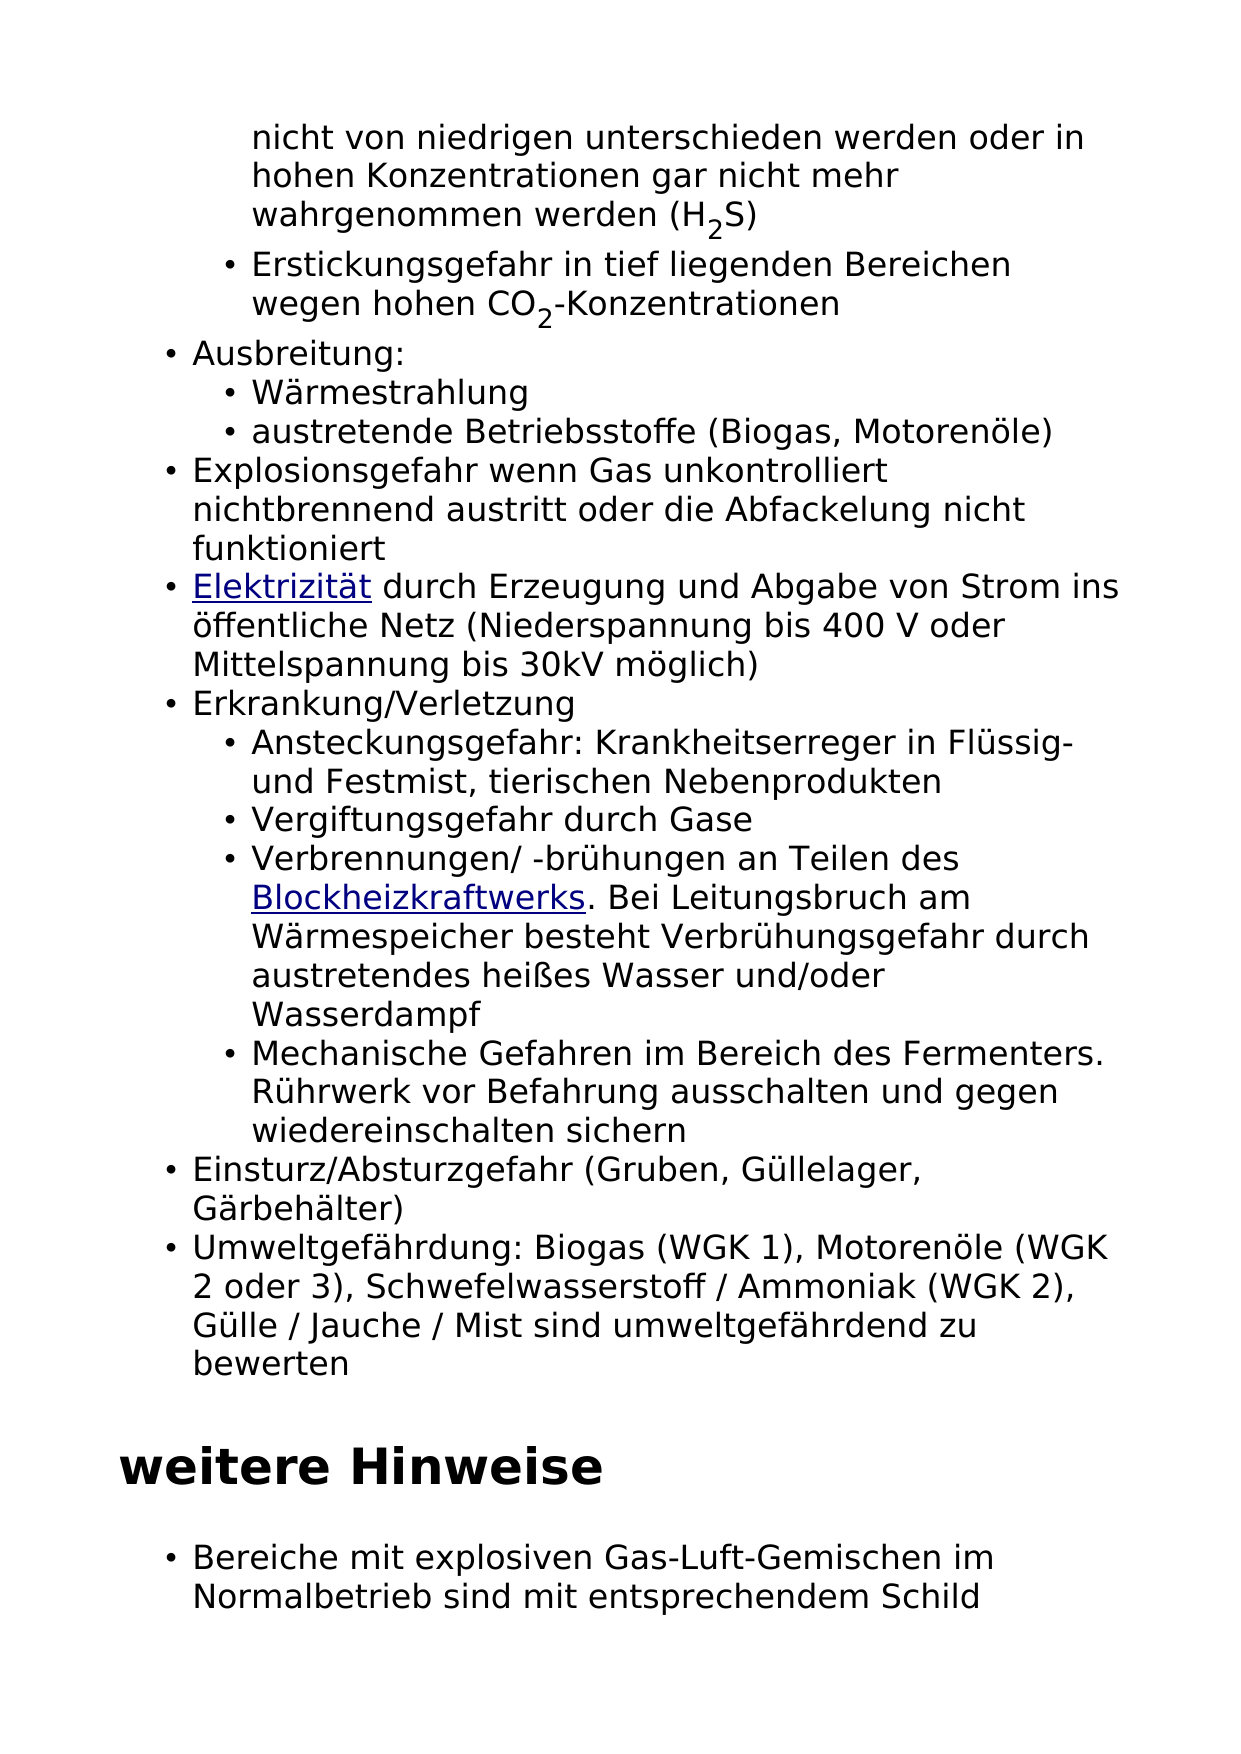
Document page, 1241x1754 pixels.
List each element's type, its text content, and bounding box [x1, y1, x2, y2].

list Elektrizität durch Erzeugung und Abgabe von Strom ins öffentliche Netz (Niederspannung bis 400 V oder Mittelspannung bis 30kV möglich) [177, 568, 1122, 684]
list Bereiche mit explosiven Gas-Luft-Gemischen im Normalbetrieb sind mit entsprechendem Schild [177, 1538, 1122, 1616]
list Wärmestrahlung [236, 373, 1122, 412]
list Explosionsgefahr wenn Gas unkontrolliert nichtbrennend austritt oder die Abfackelung nicht funktioniert [177, 451, 1122, 568]
list Einsturz/Absturzgefahr (Gruben, Güllelager, Gärbehälter) [177, 1151, 1122, 1228]
list nicht von niedrigen unterschieden werden oder in hohen Konzentrationen gar nicht mehr wahrgenommen werden (H2S) [236, 118, 1122, 246]
list Ausbreitung: [177, 335, 1122, 373]
list Ansteckungsgefahr: Krankheitserreger in Flüssig- und Festmist, tierischen Nebenprodukten [236, 723, 1122, 801]
list Mechanische Gefahren im Bereich des Fermenters. Rührwerk vor Befahrung ausschalten und gegen wiedereinschalten sichern [236, 1034, 1122, 1151]
list Erkrankung/Verletzung [177, 684, 1122, 723]
list Vergiftungsgefahr durch Gase [236, 801, 1122, 840]
list austretende Betriebsstoffe (Biogas, Motorenöle) [236, 412, 1122, 451]
list Umweltgefährdung: Biogas (WGK 1), Motorenöle (WGK 2 oder 3), Schwefelwasserstoff / Ammoniak (WGK 2), Gülle / Jauche / Mist sind umweltgefährdend zu bewerten [177, 1228, 1122, 1384]
subtitle weitere Hinweise [118, 1438, 1122, 1496]
list Verbrennungen/ -brühungen an Teilen des Blockheizkraftwerks. Bei Leitungsbruch am Wärmespeicher besteht Verbrühungsgefahr durch austretendes heißes Wasser und/oder Wasserdampf [236, 840, 1122, 1034]
list Erstickungsgefahr in tief liegenden Bereichen wegen hohen CO2-Konzentrationen [236, 246, 1122, 335]
